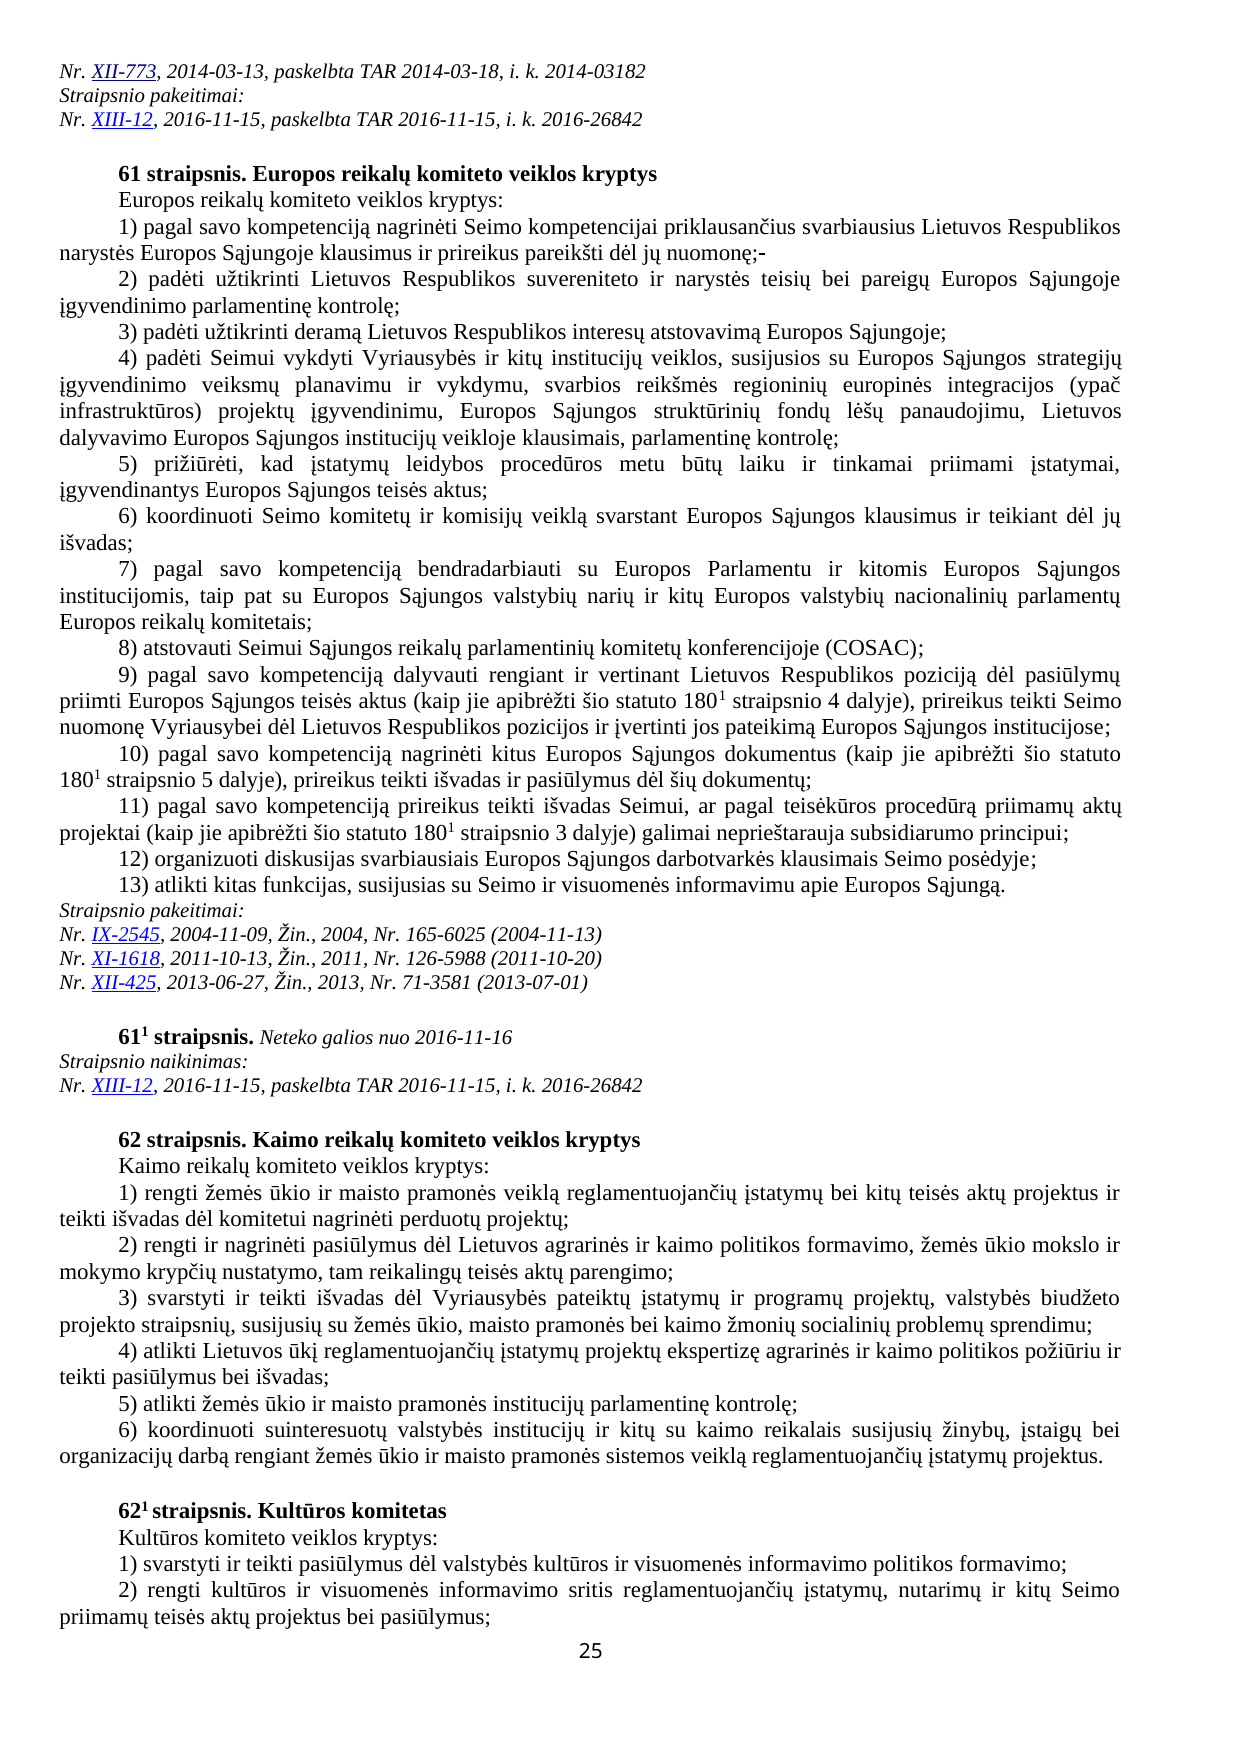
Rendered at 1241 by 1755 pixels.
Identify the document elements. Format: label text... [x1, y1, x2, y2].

text 2) rengti kultūros ir visuomenės informavimo sritis reglamentuojančių įstatymų, nutarimų ir kitų Seimo priimamų teisės aktų projektus bei pasiūlymus; [59, 1577, 1122, 1629]
text 7) pagal savo kompetenciją bendradarbiauti su Europos Parlamentu ir kitomis Europos Sąjungos institucijomis, taip pat su Europos Sąjungos valstybių narių ir kitų Europos valstybių nacionalinių parlamentų Europos reikalų komitetais; [59, 555, 1122, 634]
text Kaimo reikalų komiteto veiklos kryptys: [59, 1152, 1122, 1179]
text Nr. XII-773, 2014-03-13, paskelbta TAR 2014-03-18, i. k. 2014-03182 [59, 59, 1122, 83]
text Kultūros komiteto veiklos kryptys: [59, 1524, 1122, 1550]
text 4) padėti Seimui vykdyti Vyriausybės ir kitų institucijų veiklos, susijusios su Europos Sąjungos strategijų įgyvendinimo veiksmų planavimu ir vykdymu, svarbios reikšmės regioninių europinės integracijos (ypač infrastruktūros) projektų įgyvendinimu, Europos Sąjungos struktūrinių fondų lėšų panaudojimu, Lietuvos dalyvavimo Europos Sąjungos institucijų veikloje klausimais, parlamentinę kontrolę; [59, 344, 1122, 450]
text Straipsnio pakeitimai: [59, 898, 1122, 922]
text 62 straipsnis. Kaimo reikalų komiteto veiklos kryptys [59, 1126, 1122, 1152]
text Nr. XIII-12, 2016-11-15, paskelbta TAR 2016-11-15, i. k. 2016-26842 [59, 1073, 1122, 1097]
text Nr. XII-425, 2013-06-27, Žin., 2013, Nr. 71-3581 (2013-07-01) [59, 970, 1122, 994]
text 11) pagal savo kompetenciją prireikus teikti išvadas Seimui, ar pagal teisėkūros procedūrą priimamų aktų projektai (kaip jie apibrėžti šio statuto 1801 straipsnio 3 dalyje) galimai neprieštarauja subsidiarumo principui; [59, 792, 1122, 845]
text Straipsnio pakeitimai: [59, 83, 1122, 107]
text 3) svarstyti ir teikti išvadas dėl Vyriausybės pateiktų įstatymų ir programų projektų, valstybės biudžeto projekto straipsnių, susijusių su žemės ūkio, maisto pramonės bei kaimo žmonių socialinių problemų sprendimu; [59, 1284, 1122, 1337]
text 621 straipsnis. Kultūros komitetas [59, 1497, 1122, 1524]
text 1) rengti žemės ūkio ir maisto pramonės veiklą reglamentuojančių įstatymų bei kitų teisės aktų projektus ir teikti išvadas dėl komitetui nagrinėti perduotų projektų; [59, 1179, 1122, 1232]
text 8) atstovauti Seimui Sąjungos reikalų parlamentinių komitetų konferencijoje (COSAC); [59, 634, 1122, 661]
text 1) svarstyti ir teikti pasiūlymus dėl valstybės kultūros ir visuomenės informavimo politikos formavimo; [59, 1550, 1122, 1577]
text Nr. XI-1618, 2011-10-13, Žin., 2011, Nr. 126-5988 (2011-10-20) [59, 946, 1122, 970]
text 611 straipsnis. Neteko galios nuo 2016-11-16 [59, 1023, 1122, 1049]
text 5) prižiūrėti, kad įstatymų leidybos procedūros metu būtų laiku ir tinkamai priimami įstatymai, įgyvendinantys Europos Sąjungos teisės aktus; [59, 450, 1122, 503]
text 13) atlikti kitas funkcijas, susijusias su Seimo ir visuomenės informavimu apie Europos Sąjungą. [59, 872, 1122, 898]
text 1) pagal savo kompetenciją nagrinėti Seimo kompetencijai priklausančius svarbiausius Lietuvos Respublikos narystės Europos Sąjungoje klausimus ir prireikus pareikšti dėl jų nuomonę; [59, 213, 1122, 265]
text Nr. XIII-12, 2016-11-15, paskelbta TAR 2016-11-15, i. k. 2016-26842 [59, 107, 1122, 131]
text 6) koordinuoti Seimo komitetų ir komisijų veiklą svarstant Europos Sąjungos klausimus ir teikiant dėl jų išvadas; [59, 503, 1122, 555]
text 9) pagal savo kompetenciją dalyvauti rengiant ir vertinant Lietuvos Respublikos poziciją dėl pasiūlymų priimti Europos Sąjungos teisės aktus (kaip jie apibrėžti šio statuto 1801 straipsnio 4 dalyje), prireikus teikti Seimo nuomonę Vyriausybei dėl Lietuvos Respublikos pozicijos ir įvertinti jos pateikimą Europos Sąjungos institucijose; [59, 661, 1122, 740]
text 2) padėti užtikrinti Lietuvos Respublikos suvereniteto ir narystės teisių bei pareigų Europos Sąjungoje įgyvendinimo parlamentinę kontrolę; [59, 265, 1122, 318]
text 61 straipsnis. Europos reikalų komiteto veiklos kryptys [59, 160, 1122, 186]
text 2) rengti ir nagrinėti pasiūlymus dėl Lietuvos agrarinės ir kaimo politikos formavimo, žemės ūkio mokslo ir mokymo krypčių nustatymo, tam reikalingų teisės aktų parengimo; [59, 1232, 1122, 1284]
text 3) padėti užtikrinti deramą Lietuvos Respublikos interesų atstovavimą Europos Sąjungoje; [59, 318, 1122, 344]
text Europos reikalų komiteto veiklos kryptys: [59, 186, 1122, 213]
text 6) koordinuoti suinteresuotų valstybės institucijų ir kitų su kaimo reikalais susijusių žinybų, įstaigų bei organizacijų darbą rengiant žemės ūkio ir maisto pramonės sistemos veiklą reglamentuojančių įstatymų projektus. [59, 1416, 1122, 1469]
text 10) pagal savo kompetenciją nagrinėti kitus Europos Sąjungos dokumentus (kaip jie apibrėžti šio statuto 1801 straipsnio 5 dalyje), prireikus teikti išvadas ir pasiūlymus dėl šių dokumentų; [59, 740, 1122, 792]
text 5) atlikti žemės ūkio ir maisto pramonės institucijų parlamentinę kontrolę; [59, 1390, 1122, 1416]
text 4) atlikti Lietuvos ūkį reglamentuojančių įstatymų projektų ekspertizę agrarinės ir kaimo politikos požiūriu ir teikti pasiūlymus bei išvadas; [59, 1337, 1122, 1390]
text Nr. IX-2545, 2004-11-09, Žin., 2004, Nr. 165-6025 (2004-11-13) [59, 922, 1122, 946]
text 12) organizuoti diskusijas svarbiausiais Europos Sąjungos darbotvarkės klausimais Seimo posėdyje; [59, 845, 1122, 872]
text Straipsnio naikinimas: [59, 1049, 1122, 1073]
